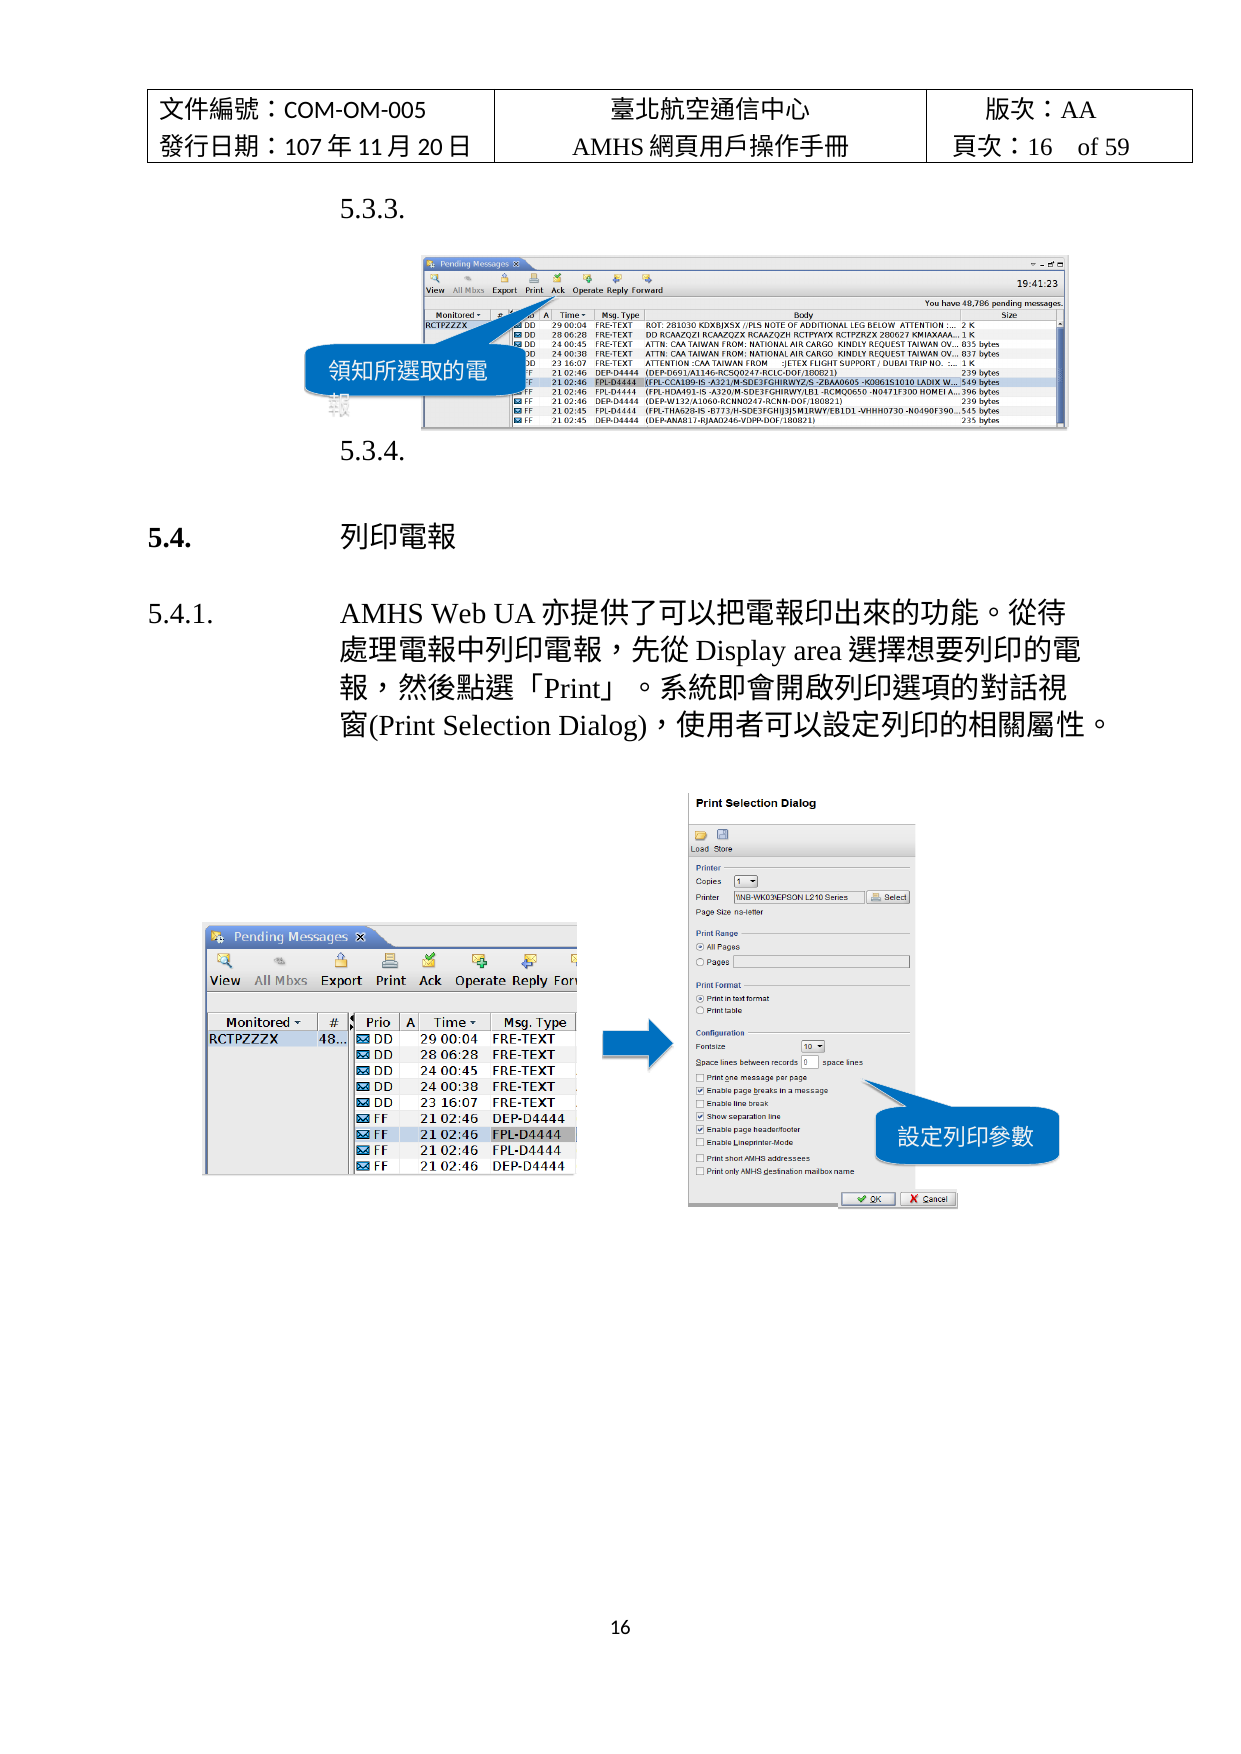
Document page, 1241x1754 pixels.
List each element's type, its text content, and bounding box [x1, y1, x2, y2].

title AMHS Web UA亦提供了可以把電報印出來的功能。從待處理電報中列印電報，先從Display area選擇想要列印的電報，然後點選「Print」。系統即會開啟列印選項的對話視窗(Print Selection Dialog)，使用者可以設定列印的相關屬性。 [148, 593, 1092, 743]
title 列印電報 [148, 513, 1092, 556]
